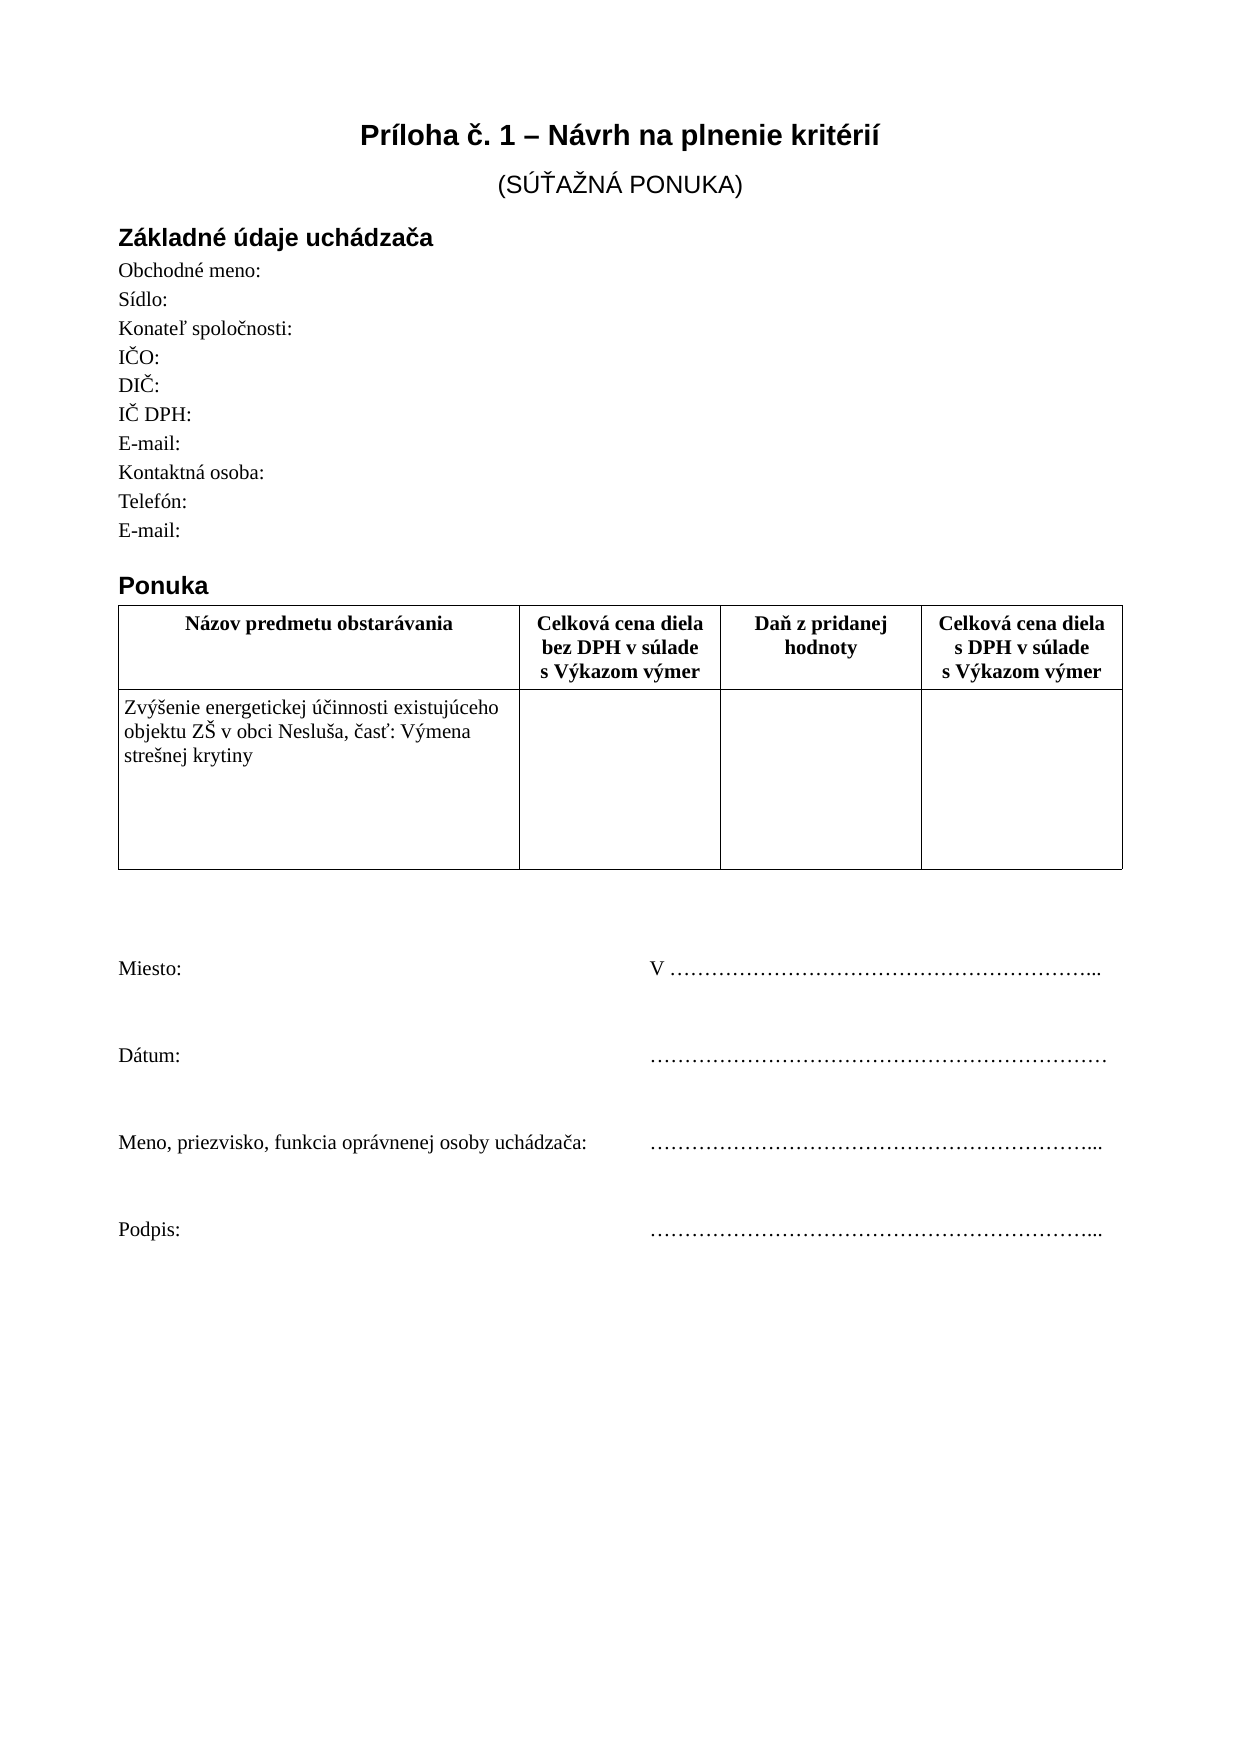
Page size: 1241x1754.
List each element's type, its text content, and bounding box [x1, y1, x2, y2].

table_cell [520, 690, 720, 869]
text E-mail: [118, 518, 1122, 542]
table_header Celková cena diela bez DPH v súlade s Výkazom výmer [520, 606, 720, 689]
text Kontaktná osoba: [118, 460, 1122, 484]
table_cell Zvýšenie energetickej účinnosti existujúceho objektu ZŠ v obci Nesluša, časť: Výmena strešnej krytiny [119, 690, 519, 869]
table_header Daň z pridanej hodnoty [721, 606, 921, 689]
subtitle (SÚŤAŽNÁ PONUKA) [118, 170, 1122, 199]
text Meno, priezvisko, funkcia oprávnenej osoby uchádzača: ………………………………………………………... [118, 1130, 1122, 1154]
title Príloha č. 1 – Návrh na plnenie kritérií [118, 118, 1122, 152]
text Sídlo: [118, 287, 1122, 311]
text IČO: [118, 344, 1122, 369]
text Konateľ spoločnosti: [118, 316, 1122, 340]
subtitle Základné údaje uchádzača [118, 223, 1122, 252]
text Miesto: V ……………………………………………………... [118, 956, 1122, 980]
table_cell [922, 690, 1122, 869]
table_cell [721, 690, 921, 869]
text E-mail: [118, 431, 1122, 455]
text IČ DPH: [118, 402, 1122, 426]
text Dátum: ………………………………………………………… [118, 1043, 1122, 1067]
text DIČ: [118, 373, 1122, 397]
subtitle Ponuka [118, 571, 1122, 599]
table_header Názov predmetu obstarávania [119, 606, 519, 689]
text Podpis: ………………………………………………………... [118, 1217, 1122, 1241]
table_header Celková cena diela s DPH v súlade s Výkazom výmer [922, 606, 1122, 689]
text Telefón: [118, 489, 1122, 513]
text Obchodné meno: [118, 258, 1122, 282]
